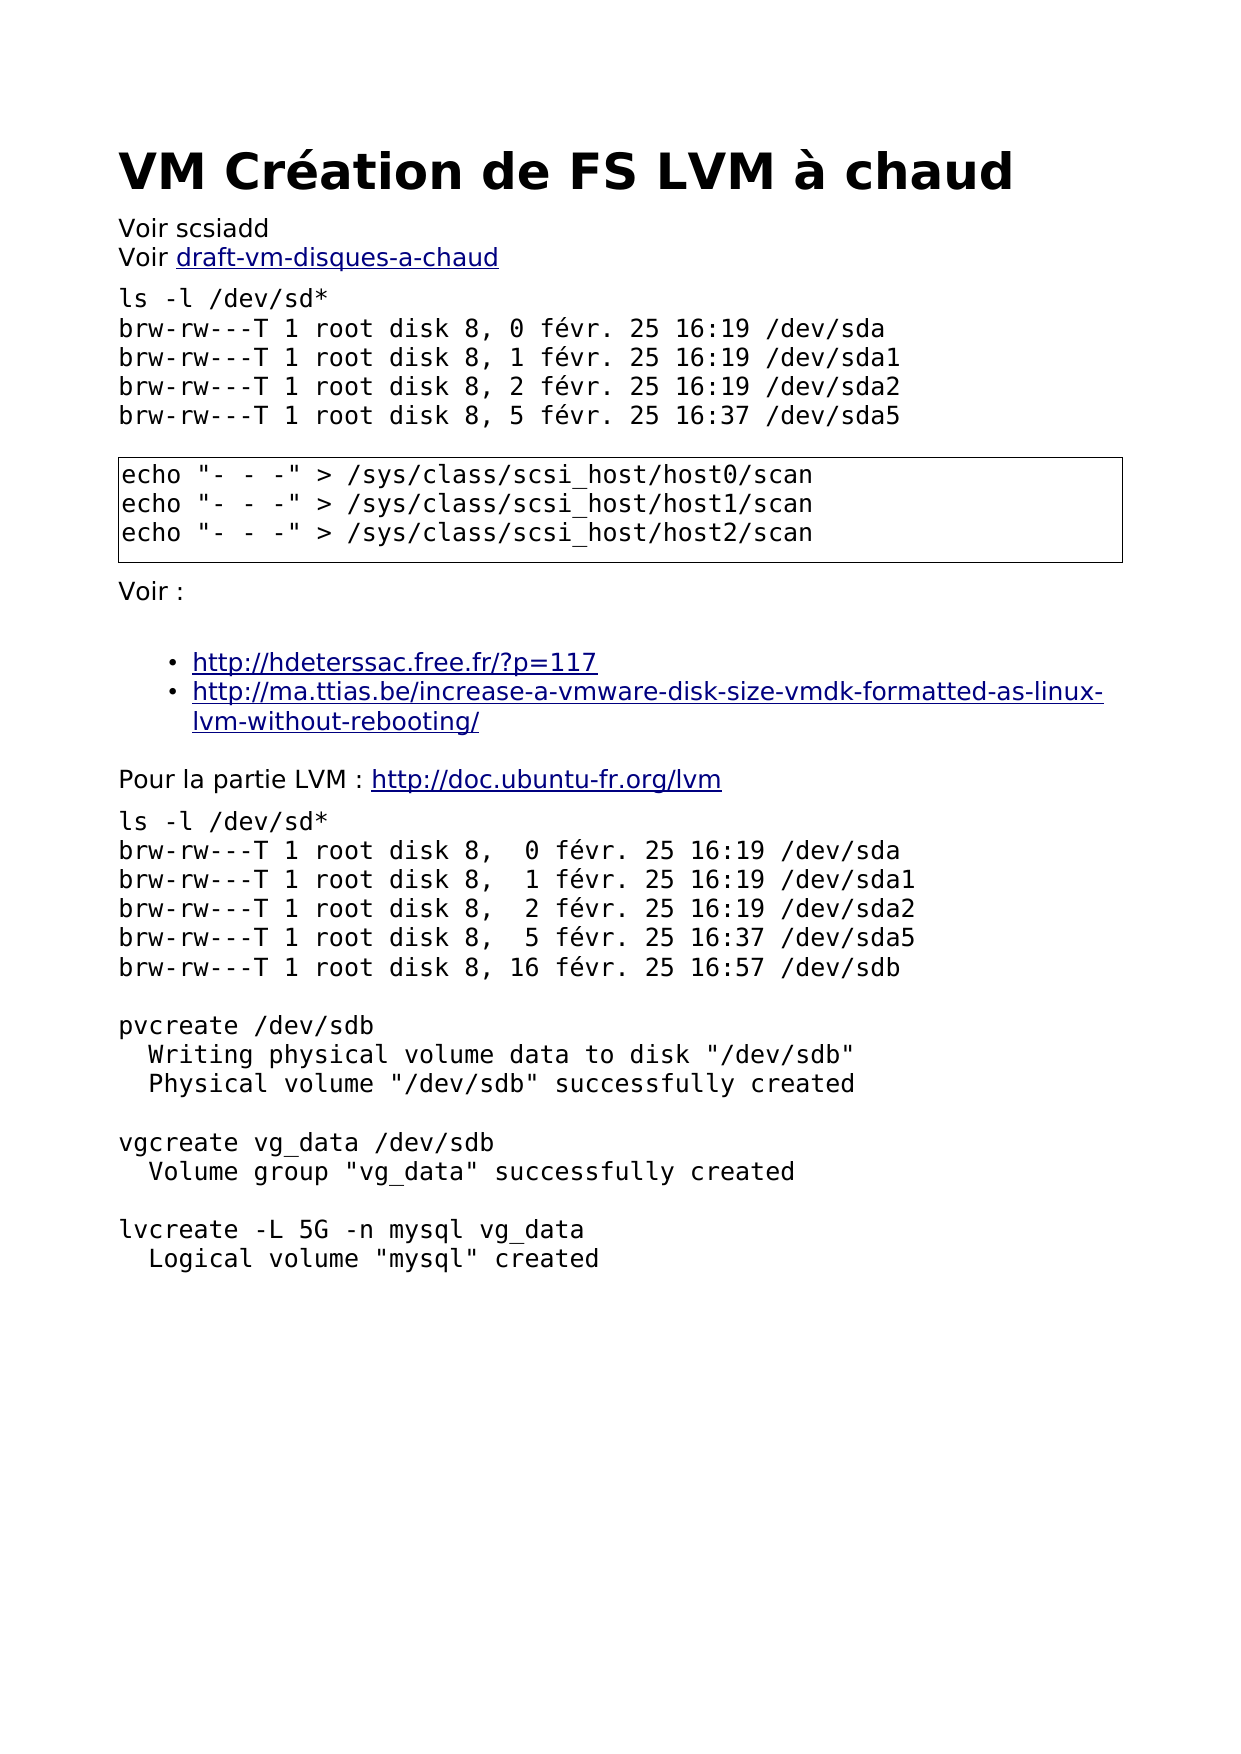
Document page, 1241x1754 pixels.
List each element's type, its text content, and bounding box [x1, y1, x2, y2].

list http://hdeterssac.free.fr/?p=117 [177, 648, 1122, 677]
text Voir : [118, 577, 1122, 606]
text ls -l /dev/sd* brw-rw---T 1 root disk 8, 0 févr. 25 16:19 /dev/sda brw-rw---T 1 root disk 8, 1 févr. 25 16:19 /dev/sda1 brw-rw---T 1 root disk 8, 2 févr. 25 16:19 /dev/sda2 brw-rw---T 1 root disk 8, 5 févr. 25 16:37 /dev/sda5 [118, 285, 1122, 431]
text ls -l /dev/sd* brw-rw---T 1 root disk 8, 0 févr. 25 16:19 /dev/sda brw-rw---T 1 root disk 8, 1 févr. 25 16:19 /dev/sda1 brw-rw---T 1 root disk 8, 2 févr. 25 16:19 /dev/sda2 brw-rw---T 1 root disk 8, 5 févr. 25 16:37 /dev/sda5 brw-rw---T 1 root disk 8, 16 févr. 25 16:57 /dev/sdb pvcreate /dev/sdb Writing physical volume data to disk "/dev/sdb" Physical volume "/dev/sdb" successfully created vgcreate vg_data /dev/sdb Volume group "vg_data" successfully created lvcreate -L 5G -n mysql vg_data Logical volume "mysql" created [118, 807, 1122, 1274]
text Pour la partie LVM : http://doc.ubuntu-fr.org/lvm [118, 765, 1122, 794]
text Voir scsiadd Voir draft-vm-disques-a-chaud [118, 214, 1122, 272]
subtitle VM Création de FS LVM à chaud [118, 143, 1122, 201]
list http://ma.ttias.be/increase-a-vmware-disk-size-vmdk-formatted-as-linux-lvm-without-rebooting/ [177, 677, 1122, 736]
table_header echo "- - -" > /sys/class/scsi_host/host0/scan echo "- - -" > /sys/class/scsi_host/host1/scan echo "- - -" > /sys/class/scsi_host/host2/scan [119, 458, 1122, 562]
